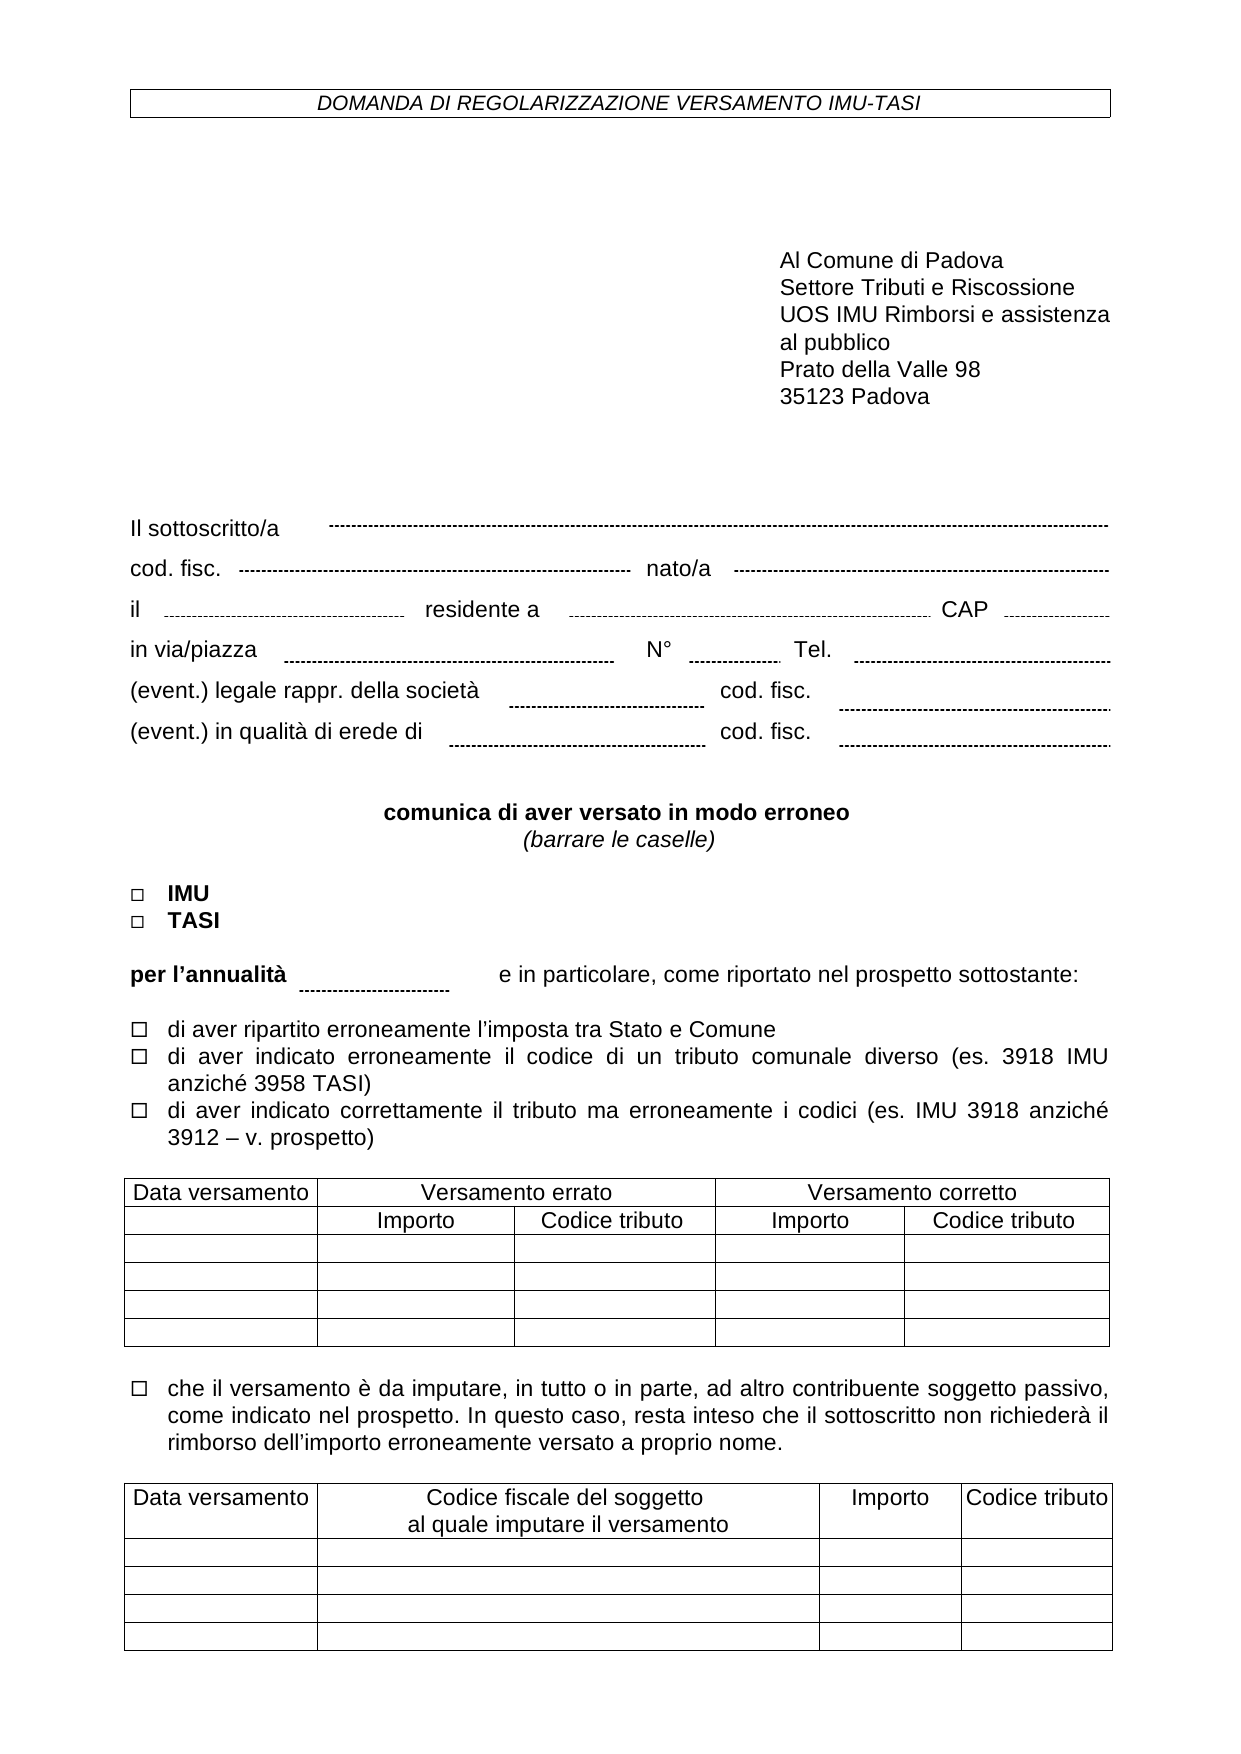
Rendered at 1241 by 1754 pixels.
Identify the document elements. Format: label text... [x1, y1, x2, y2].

table_cell [716, 1263, 904, 1290]
table_cell [318, 1595, 819, 1622]
table_cell [318, 1623, 819, 1650]
table_header Importo [820, 1484, 961, 1538]
list di aver indicato correttamente il tributo ma erroneamente i codici (es. IMU 3918 anziché 3912 – v. prospetto) [130, 1096, 1110, 1150]
table_header Al Comune di Padova Settore Tributi e Riscossione UOS IMU Rimborsi e assistenza al pubblico [780, 165, 1134, 355]
table_cell [962, 1567, 1112, 1594]
subtitle (event.) legale rappr. della società cod. fisc. [130, 676, 1110, 703]
table_cell [125, 1235, 317, 1262]
table_header Versamento errato [318, 1179, 715, 1206]
table_cell [125, 1567, 317, 1594]
table_cell [515, 1319, 715, 1346]
table_cell [820, 1595, 961, 1622]
table_cell [962, 1539, 1112, 1566]
table_cell [820, 1567, 961, 1594]
table_cell Prato della Valle 98 [780, 355, 1134, 382]
text il residente a CAP [130, 595, 1110, 622]
table_cell [125, 1595, 317, 1622]
table_cell [318, 1291, 514, 1318]
list IMU [130, 879, 1110, 907]
text comunica di aver versato in modo erroneo [130, 798, 1110, 825]
table_cell [125, 1623, 317, 1650]
table_cell [125, 1263, 317, 1290]
table_cell 35123 Padova [780, 382, 1134, 436]
text DOMANDA DI REGOLARIZZAZIONE VERSAMENTO IMU-TASI [131, 90, 1110, 117]
table_header Codice fiscale del soggetto al quale imputare il versamento [318, 1484, 819, 1538]
text (barrare le caselle) [130, 825, 1110, 852]
table_cell [716, 1235, 904, 1262]
list che il versamento è da imputare, in tutto o in parte, ad altro contribuente soggetto passivo, come indicato nel prospetto. In questo caso, resta inteso che il sottoscritto non richiederà il rimborso dell’importo erroneamente versato a proprio nome. [130, 1374, 1110, 1456]
table_cell [716, 1319, 904, 1346]
table_cell [318, 1319, 514, 1346]
table_cell [125, 1539, 317, 1566]
table_cell Importo [716, 1207, 904, 1234]
table_cell Importo [318, 1207, 514, 1234]
table_header Versamento corretto [716, 1179, 1109, 1206]
text per l’annualità e in particolare, come riportato nel prospetto sottostante: [130, 961, 1110, 988]
table_cell [515, 1263, 715, 1290]
table_cell [318, 1539, 819, 1566]
text in via/piazza N° Tel. [130, 636, 1110, 663]
table_cell [125, 1207, 317, 1234]
subtitle (event.) in qualità di erede di cod. fisc. [130, 717, 1110, 744]
table_cell [318, 1567, 819, 1594]
table_cell [515, 1235, 715, 1262]
table_cell [716, 1291, 904, 1318]
text Il sottoscritto/a [130, 514, 1110, 541]
table_cell [905, 1235, 1109, 1262]
table_cell [318, 1235, 514, 1262]
table_cell [962, 1595, 1112, 1622]
table_cell Codice tributo [515, 1207, 715, 1234]
table_cell [905, 1291, 1109, 1318]
list di aver ripartito erroneamente l’imposta tra Stato e Comune [130, 1015, 1110, 1042]
table_header Codice tributo [962, 1484, 1112, 1538]
table_cell [125, 1291, 317, 1318]
table_cell [820, 1539, 961, 1566]
table_cell [318, 1263, 514, 1290]
table_cell [905, 1319, 1109, 1346]
table_cell [905, 1263, 1109, 1290]
list di aver indicato erroneamente il codice di un tributo comunale diverso (es. 3918 IMU anziché 3958 TASI) [130, 1042, 1110, 1096]
table_cell [515, 1291, 715, 1318]
list TASI [130, 907, 1110, 934]
table_cell [125, 1319, 317, 1346]
table_header Data versamento [125, 1179, 317, 1206]
text cod. fisc. nato/a [130, 554, 1110, 582]
table_cell [962, 1623, 1112, 1650]
table_cell Codice tributo [905, 1207, 1109, 1234]
table_cell [820, 1623, 961, 1650]
table_header Data versamento [125, 1484, 317, 1538]
